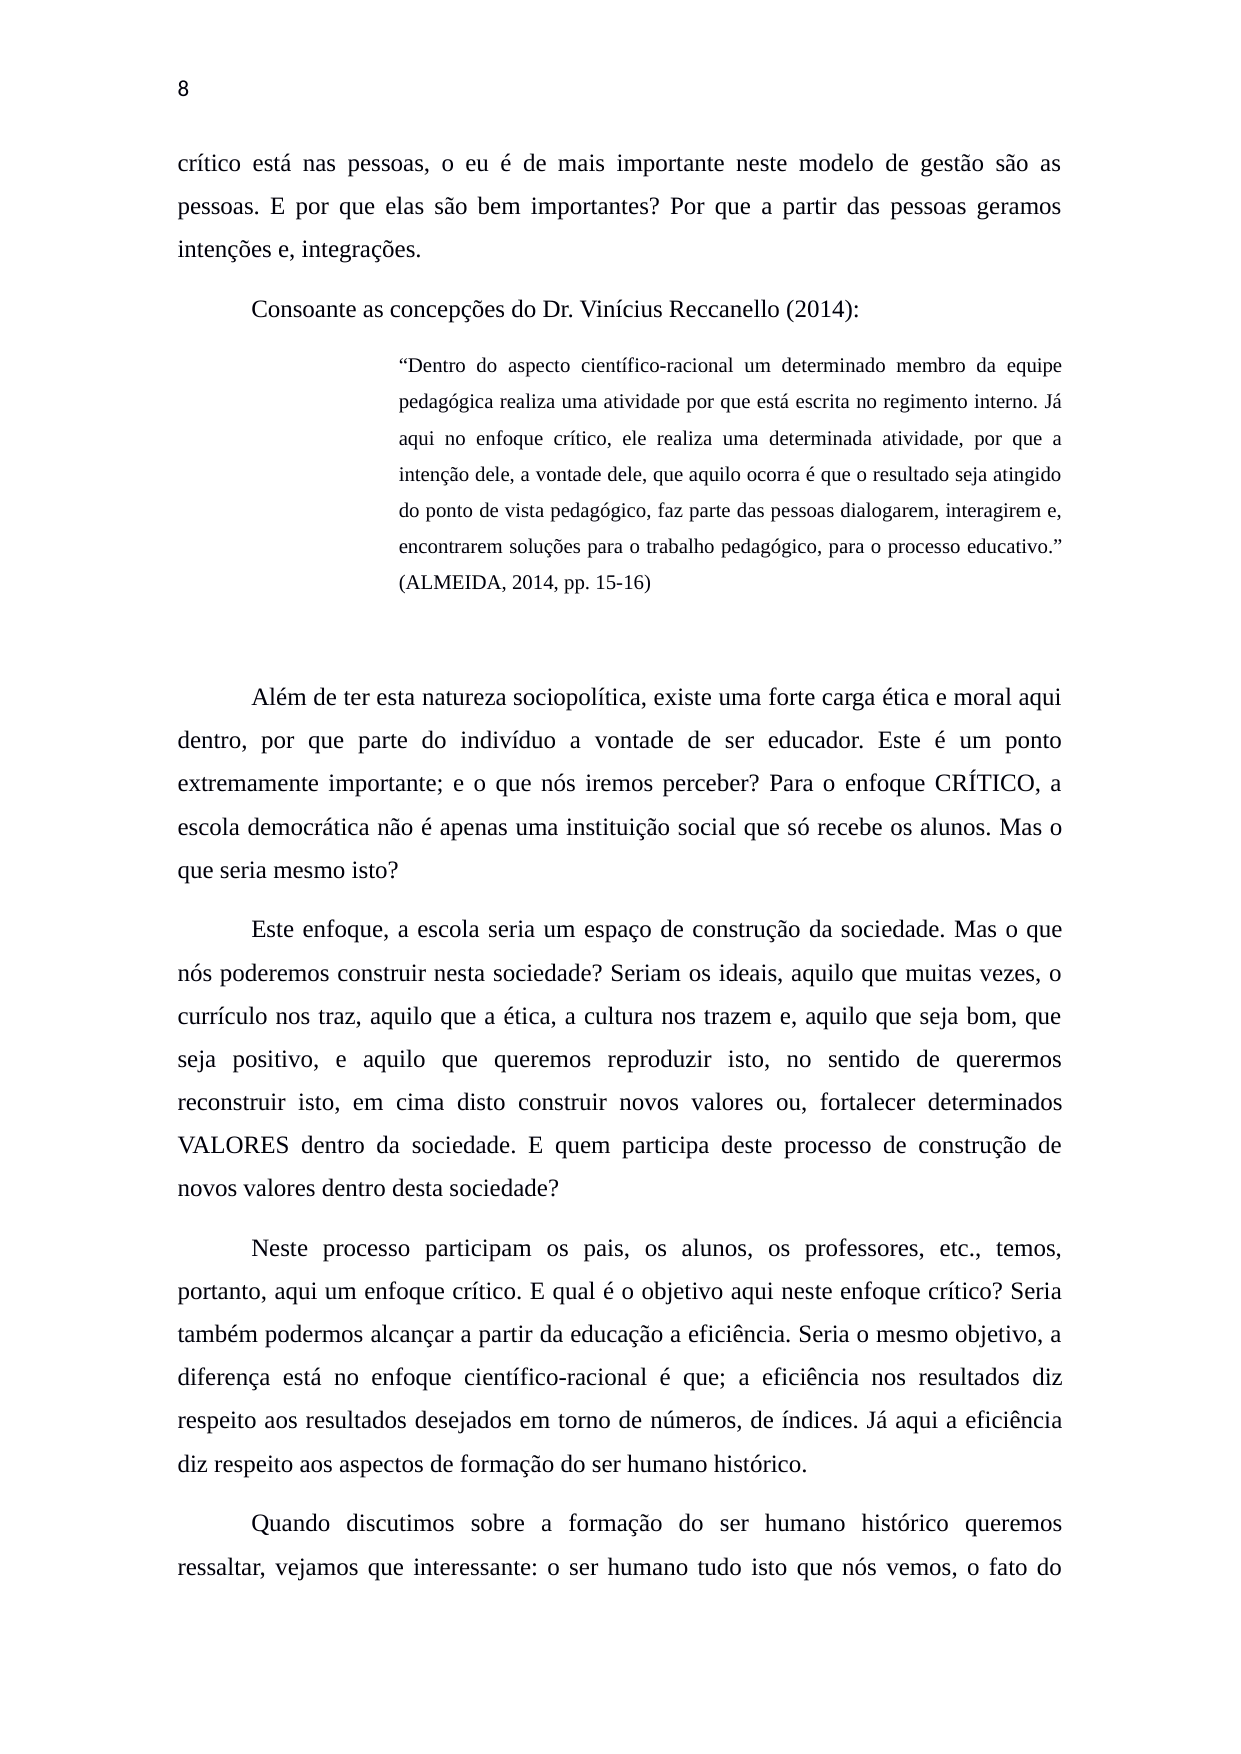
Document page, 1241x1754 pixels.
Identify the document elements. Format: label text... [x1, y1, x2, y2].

text crítico está nas pessoas, o eu é de mais importante neste modelo de gestão são as pessoas. E por que elas são bem importantes? Por que a partir das pessoas geramos intenções e, integrações. [177, 148, 1063, 263]
text Além de ter esta natureza sociopolítica, existe uma forte carga ética e moral aqui dentro, por que parte do indivíduo a vontade de ser educador. Este é um ponto extremamente importante; e o que nós iremos perceber? Para o enfoque CRÍTICO, a escola democrática não é apenas uma instituição social que só recebe os alunos. Mas o que seria mesmo isto? [177, 682, 1063, 883]
text Este enfoque, a escola seria um espaço de construção da sociedade. Mas o que nós poderemos construir nesta sociedade? Seriam os ideais, aquilo que muitas vezes, o currículo nos traz, aquilo que a ética, a cultura nos trazem e, aquilo que seja bom, que seja positivo, e aquilo que queremos reproduzir isto, no sentido de querermos reconstruir isto, em cima disto construir novos valores ou, fortalecer determinados VALORES dentro da sociedade. E quem participa deste processo de construção de novos valores dentro desta sociedade? [177, 914, 1063, 1202]
text Neste processo participam os pais, os alunos, os professores, etc., temos, portanto, aqui um enfoque crítico. E qual é o objetivo aqui neste enfoque crítico? Seria também podermos alcançar a partir da educação a eficiência. Seria o mesmo objetivo, a diferença está no enfoque científico-racional é que; a eficiência nos resultados diz respeito aos resultados desejados em torno de números, de índices. Já aqui a eficiência diz respeito aos aspectos de formação do ser humano histórico. [177, 1233, 1063, 1477]
text Quando discutimos sobre a formação do ser humano histórico queremos ressaltar, vejamos que interessante: o ser humano tudo isto que nós vemos, o fato do [177, 1508, 1063, 1580]
text “Dentro do aspecto científico-racional um determinado membro da equipe pedagógica realiza uma atividade por que está escrita no regimento interno. Já aqui no enfoque crítico, ele realiza uma determinada atividade, por que a intenção dele, a vontade dele, que aquilo ocorra é que o resultado seja atingido do ponto de vista pedagógico, faz parte das pessoas dialogarem, interagirem e, encontrarem soluções para o trabalho pedagógico, para o processo educativo.” (ALMEIDA, 2014, pp. 15-16) [398, 353, 1063, 594]
text Consoante as concepções do Dr. Vinícius Reccanello (2014): [177, 294, 1063, 322]
